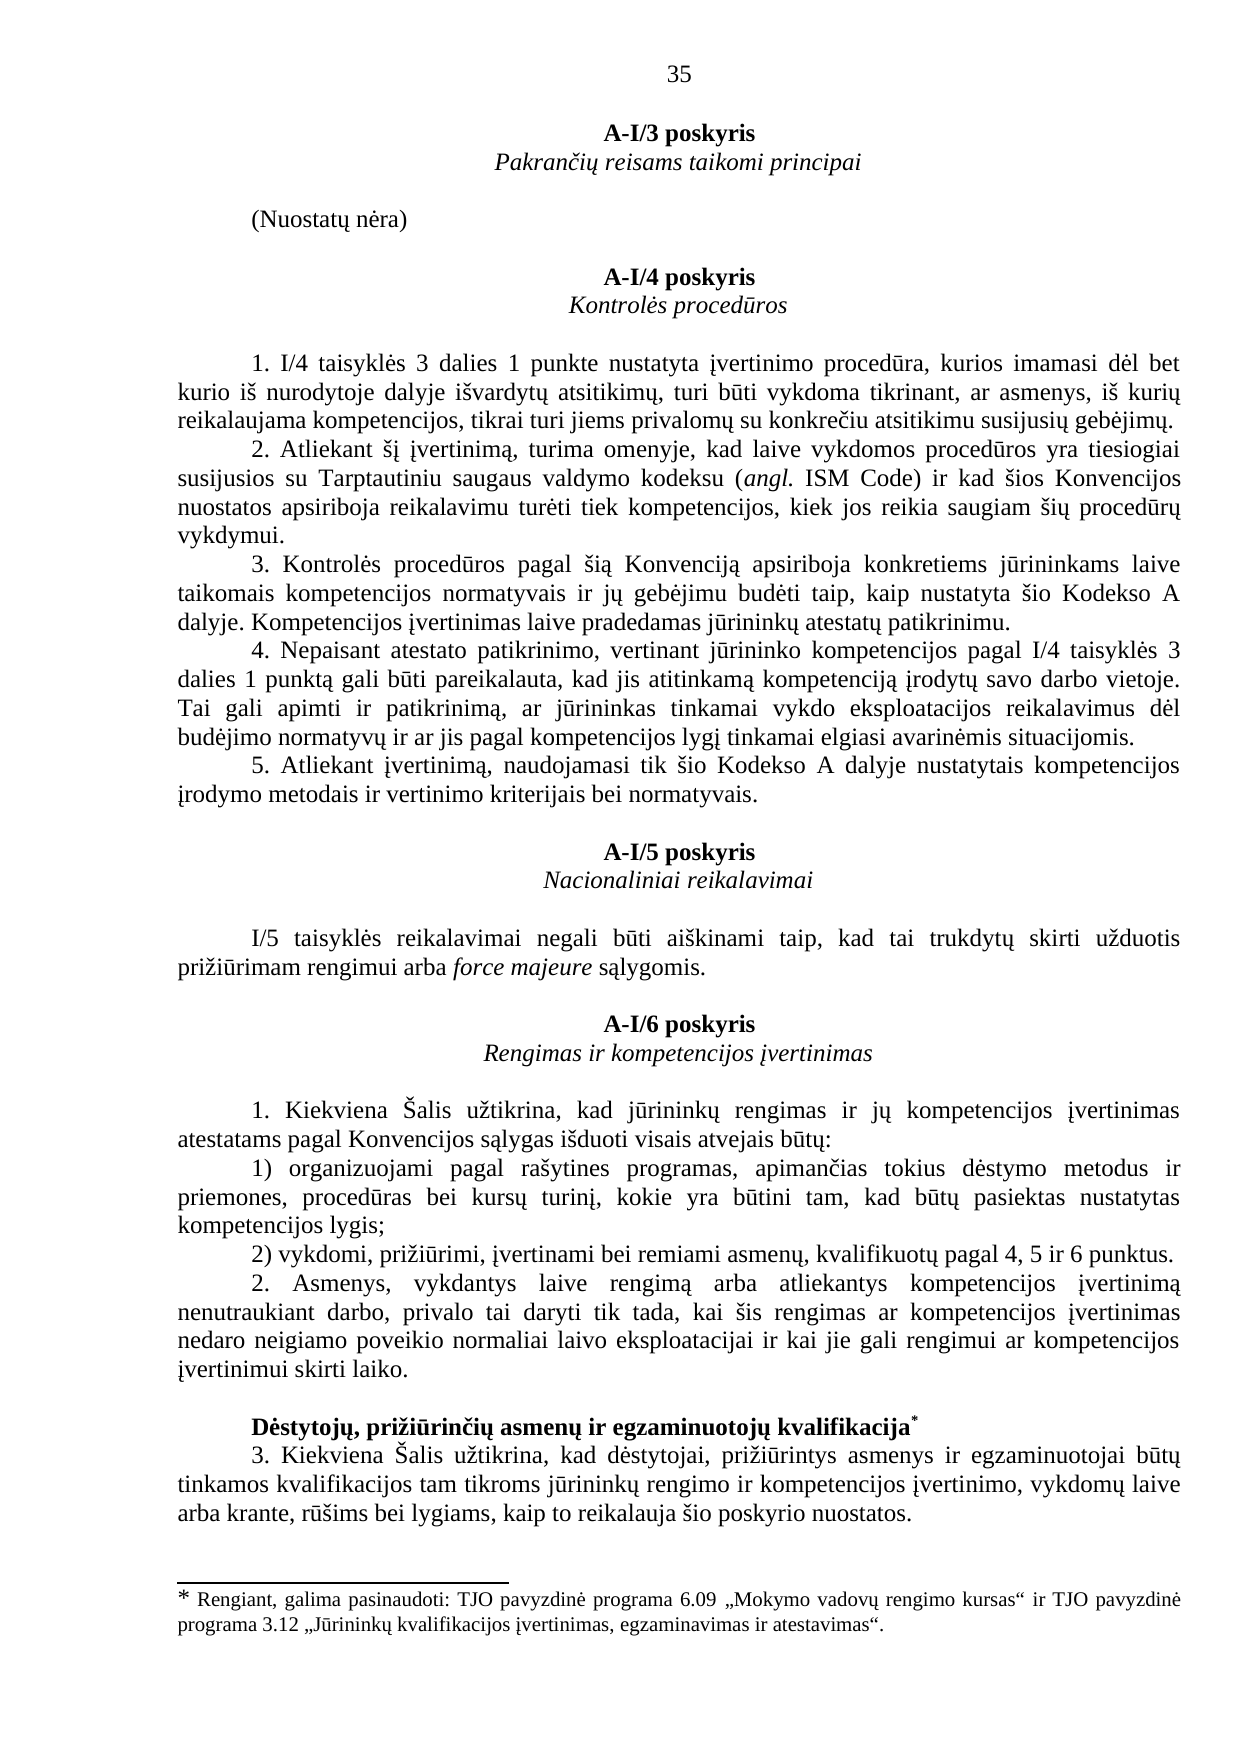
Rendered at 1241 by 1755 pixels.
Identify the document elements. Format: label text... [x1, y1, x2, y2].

text (Nuostatų nėra) [177, 204, 1181, 233]
text I/5 taisyklės reikalavimai negali būti aiškinami taip, kad tai trukdytų skirti užduotis prižiūrimam rengimui arba force majeure sąlygomis. [177, 923, 1181, 981]
text 1. I/4 taisyklės 3 dalies 1 punkte nustatyta įvertinimo procedūra, kurios imamasi dėl bet kurio iš nurodytoje dalyje išvardytų atsitikimų, turi būti vykdoma tikrinant, ar asmenys, iš kurių reikalaujama kompetencijos, tikrai turi jiems privalomų su konkrečiu atsitikimu susijusių gebėjimų. [177, 348, 1181, 434]
text 4. Nepaisant atestato patikrinimo, vertinant jūrininko kompetencijos pagal I/4 taisyklės 3 dalies 1 punktą gali būti pareikalauta, kad jis atitinkamą kompetenciją įrodytų savo darbo vietoje. Tai gali apimti ir patikrinimą, ar jūrininkas tinkamai vykdo eksploatacijos reikalavimus dėl budėjimo normatyvų ir ar jis pagal kompetencijos lygį tinkamai elgiasi avarinėmis situacijomis. [177, 636, 1181, 751]
text 2) vykdomi, prižiūrimi, įvertinami bei remiami asmenų, kvalifikuotų pagal 4, 5 ir 6 punktus. [177, 1239, 1181, 1268]
text Pakrančių reisams taikomi principai [177, 147, 1181, 176]
text Dėstytojų, prižiūrinčių asmenų ir egzaminuotojų kvalifikacija [177, 1412, 1181, 1441]
text 2. Asmenys, vykdantys laive rengimą arba atliekantys kompetencijos įvertinimą nenutraukiant darbo, privalo tai daryti tik tada, kai šis rengimas ar kompetencijos įvertinimas nedaro neigiamo poveikio normaliai laivo eksploatacijai ir kai jie gali rengimui ar kompetencijos įvertinimui skirti laiko. [177, 1268, 1181, 1383]
text 1. Kiekviena Šalis užtikrina, kad jūrininkų rengimas ir jų kompetencijos įvertinimas atestatams pagal Konvencijos sąlygas išduoti visais atvejais būtų: [177, 1096, 1181, 1153]
text 1) organizuojami pagal rašytines programas, apimančias tokius dėstymo metodus ir priemones, procedūras bei kursų turinį, kokie yra būtini tam, kad būtų pasiektas nustatytas kompetencijos lygis; [177, 1153, 1181, 1239]
text 2. Atliekant šį įvertinimą, turima omenyje, kad laive vykdomos procedūros yra tiesiogiai susijusios su Tarptautiniu saugaus valdymo kodeksu (angl. ISM Code) ir kad šios Konvencijos nuostatos apsiriboja reikalavimu turėti tiek kompetencijos, kiek jos reikia saugiam šių procedūrų vykdymui. [177, 434, 1181, 549]
text A-I/4 poskyris [177, 262, 1181, 291]
text Kontrolės procedūros [177, 291, 1181, 319]
text 3. Kiekviena Šalis užtikrina, kad dėstytojai, prižiūrintys asmenys ir egzaminuotojai būtų tinkamos kvalifikacijos tam tikroms jūrininkų rengimo ir kompetencijos įvertinimo, vykdomų laive arba krante, rūšims bei lygiams, kaip to reikalauja šio poskyrio nuostatos. [177, 1441, 1181, 1527]
text A-I/6 poskyris [177, 1009, 1181, 1038]
text A-I/5 poskyris [177, 837, 1181, 866]
text 3. Kontrolės procedūros pagal šią Konvenciją apsiriboja konkretiems jūrininkams laive taikomais kompetencijos normatyvais ir jų gebėjimu budėti taip, kaip nustatyta šio Kodekso A dalyje. Kompetencijos įvertinimas laive pradedamas jūrininkų atestatų patikrinimu. [177, 549, 1181, 636]
text Rengiant, galima pasinaudoti: TJO pavyzdinė programa 6.09 „Mokymo vadovų rengimo kursas“ ir TJO pavyzdinė programa 3.12 „Jūrininkų kvalifikacijos įvertinimas, egzaminavimas ir atestavimas“. [177, 1583, 1181, 1636]
text Nacionaliniai reikalavimai [177, 866, 1181, 894]
text Rengimas ir kompetencijos įvertinimas [177, 1038, 1181, 1067]
text 5. Atliekant įvertinimą, naudojamasi tik šio Kodekso A dalyje nustatytais kompetencijos įrodymo metodais ir vertinimo kriterijais bei normatyvais. [177, 751, 1181, 808]
text A-I/3 poskyris [177, 118, 1181, 147]
